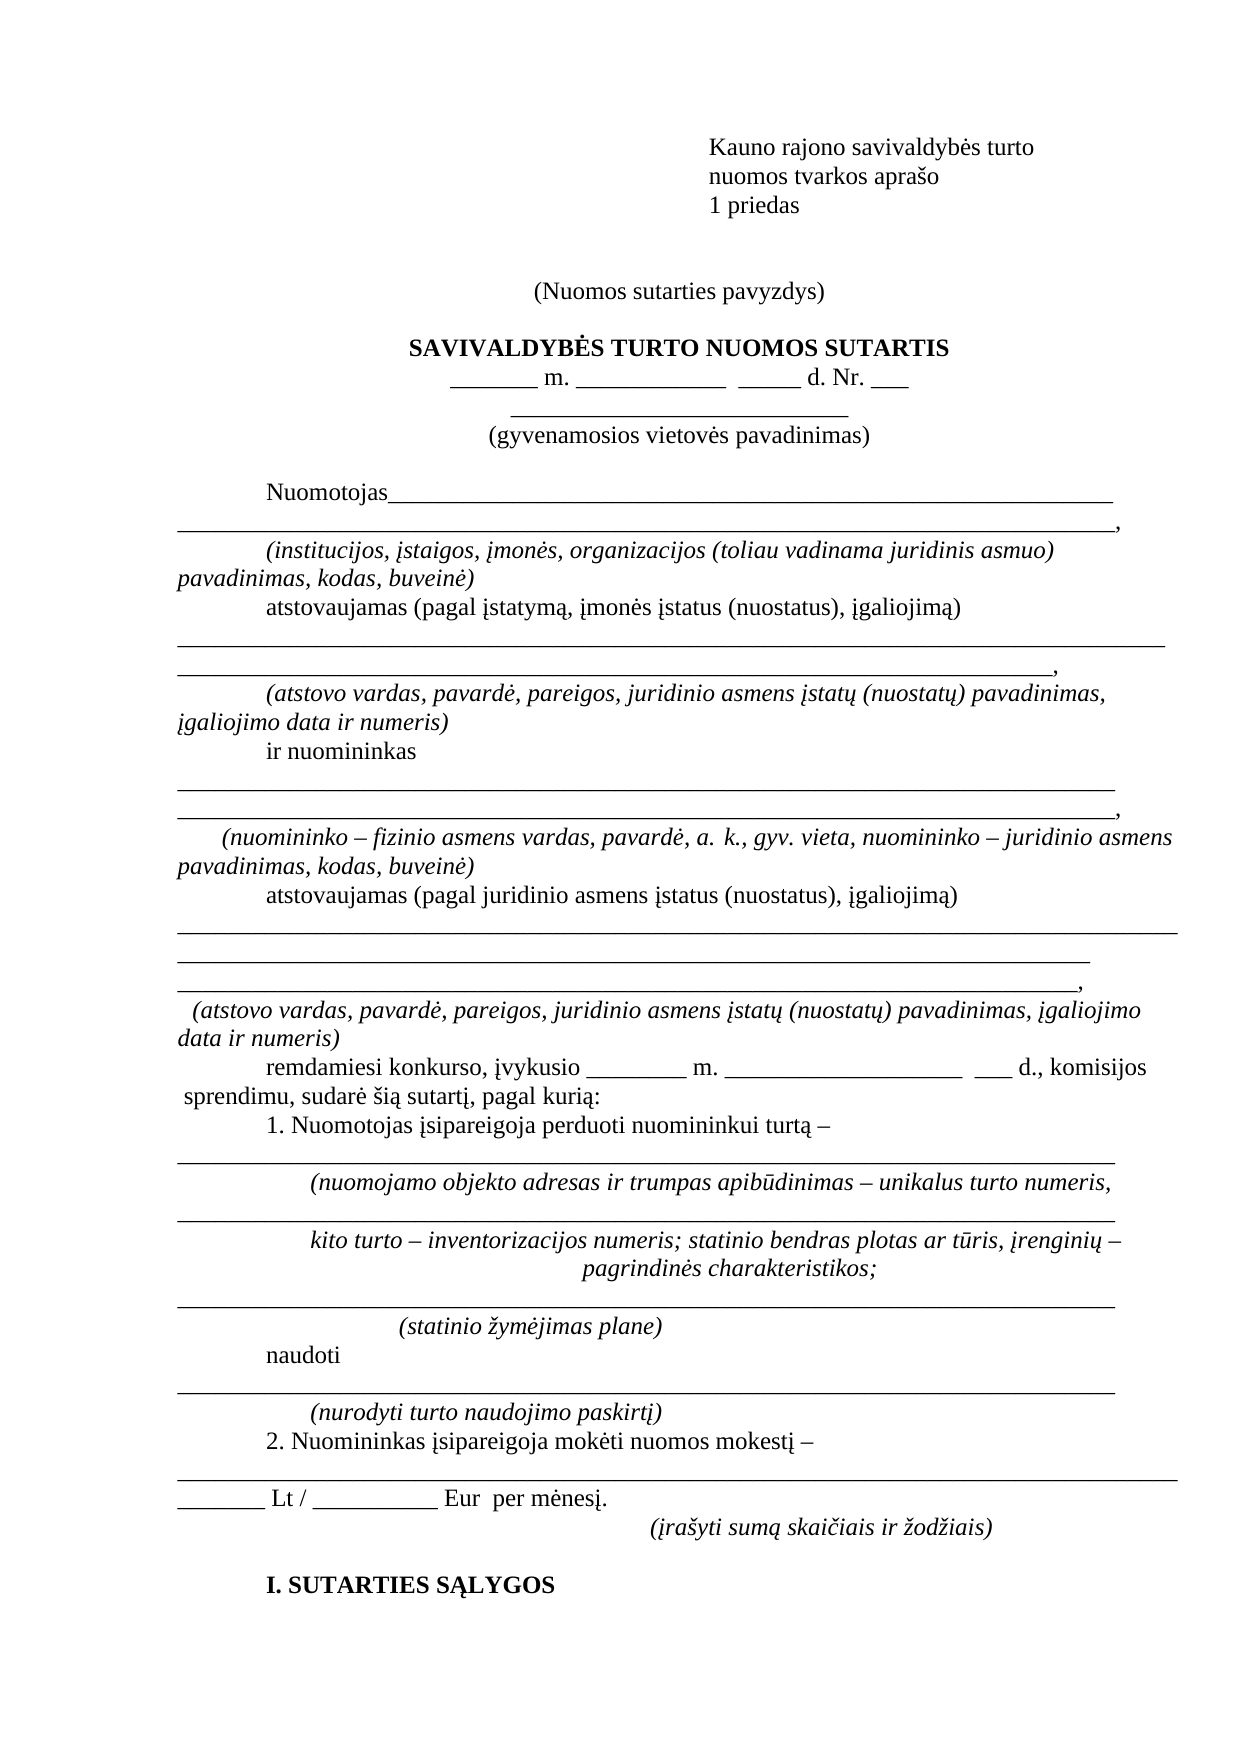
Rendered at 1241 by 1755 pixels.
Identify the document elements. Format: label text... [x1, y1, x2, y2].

text 1. Nuomotojas įsipareigoja perduoti nuomininkui turtą – [177, 1110, 1181, 1138]
text (atstovo vardas, pavardė, pareigos, juridinio asmens įstatų (nuostatų) pavadinimas, įgaliojimo data ir numeris) [177, 678, 1181, 736]
text pavadinimas, kodas, buveinė) [177, 563, 1181, 592]
text pagrindinės charakteristikos; [177, 1253, 1181, 1282]
text sprendimu, sudarė šią sutartį, pagal kurią: [177, 1081, 1181, 1110]
text (atstovo vardas, pavardė, pareigos, juridinio asmens įstatų (nuostatų) pavadinimas, įgaliojimo data ir numeris) [177, 995, 1181, 1052]
text ___________________________________________________________________________, [177, 793, 1181, 822]
text _______________________________________________________________________________ [177, 621, 1181, 650]
text (įrašyti sumą skaičiais ir žodžiais) [177, 1512, 1181, 1541]
text 1 priedas [177, 190, 1181, 218]
text ___________________________________________________________________________ [177, 1196, 1181, 1225]
text SAVIVALDYBĖS TURTO NUOMOS SUTARTIS [177, 333, 1181, 362]
text atstovaujamas (pagal juridinio asmens įstatus (nuostatus), įgaliojimą) [177, 880, 1181, 908]
text ______________________________________________________________________, [177, 650, 1181, 678]
text ________________________________________________________________________________ [177, 1455, 1181, 1483]
text ___________________________________________________________________________ [177, 1138, 1181, 1167]
text ________________________________________________________________________, [177, 966, 1181, 995]
text (nuomojamo objekto adresas ir trumpas apibūdinimas – unikalus turto numeris, [177, 1167, 1181, 1196]
text (gyvenamosios vietovės pavadinimas) [177, 420, 1181, 448]
text (Nuomos sutarties pavyzdys) [177, 276, 1181, 305]
text ___________________________ [177, 391, 1181, 420]
text naudoti ___________________________________________________________________________ [177, 1340, 1181, 1397]
text (statinio žymėjimas plane) [177, 1311, 1181, 1340]
text Kauno rajono savivaldybės turto [177, 132, 1181, 161]
text I. SUTARTIES SĄLYGOS [177, 1570, 1181, 1598]
text ___________________________________________________________________________, [177, 506, 1181, 535]
text 2. Nuomininkas įsipareigoja mokėti nuomos mokestį – [177, 1426, 1181, 1455]
text (institucijos, įstaigos, įmonės, organizacijos (toliau vadinama juridinis asmuo) [177, 535, 1181, 563]
text ___________________________________________________________________________ [177, 1282, 1181, 1311]
text (nurodyti turto naudojimo paskirtį) [177, 1397, 1181, 1426]
text ___________________________________________________________________________ [177, 765, 1181, 793]
text atstovaujamas (pagal įstatymą, įmonės įstatus (nuostatus), įgaliojimą) [177, 592, 1181, 621]
text kito turto – inventorizacijos numeris; statinio bendras plotas ar tūris, įrenginių – [177, 1225, 1181, 1253]
text nuomos tvarkos aprašo [177, 161, 1181, 190]
text Nuomotojas__________________________________________________________ [177, 477, 1181, 506]
text _______ m. ____________ _____ d. Nr. ___ [177, 362, 1181, 391]
text _________________________________________________________________________ [177, 937, 1181, 966]
text (nuomininko – fizinio asmens vardas, pavardė, a. k., gyv. vieta, nuomininko – juridinio asmens pavadinimas, kodas, buveinė) [177, 822, 1181, 880]
text ir nuomininkas [177, 736, 1181, 765]
text remdamiesi konkurso, įvykusio ________ m. ___________________ ___ d., komisijos [177, 1052, 1181, 1081]
text _______ Lt / __________ Eur per mėnesį. [177, 1483, 1181, 1512]
text ________________________________________________________________________________ [177, 908, 1181, 937]
